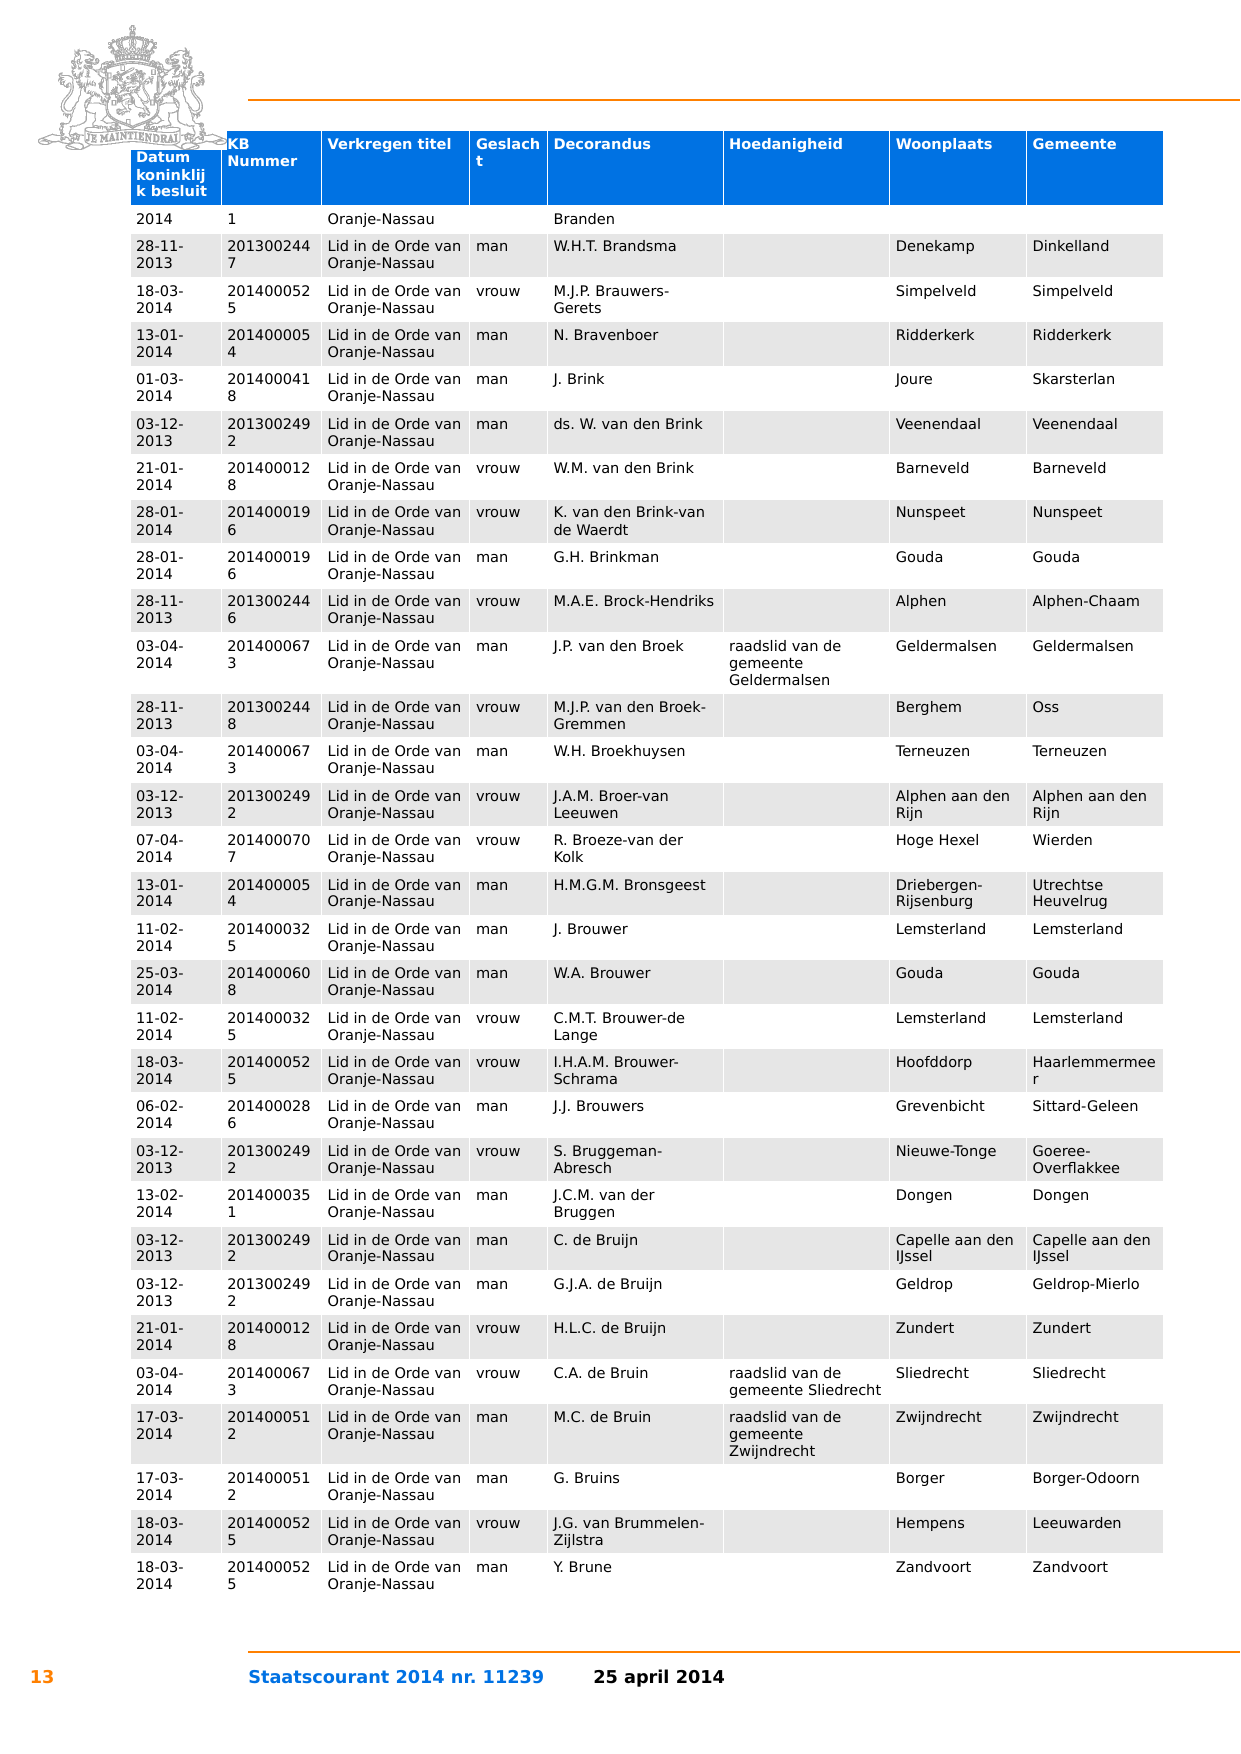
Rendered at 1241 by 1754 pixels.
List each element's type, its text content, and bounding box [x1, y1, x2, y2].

table_cell 03-04-2014 [131, 633, 221, 693]
table_cell man [470, 1466, 547, 1509]
table_cell 28-11-2013 [131, 234, 221, 277]
table_cell 2014000525 [222, 1554, 321, 1598]
table_cell [724, 206, 889, 232]
table_cell Zundert [1027, 1315, 1163, 1359]
table_cell Sliedrecht [1027, 1360, 1163, 1403]
table_cell [724, 1138, 889, 1181]
table_cell 17-03-2014 [131, 1466, 221, 1509]
table_cell raadslid van de gemeente Sliedrecht [724, 1360, 889, 1403]
table_cell [1027, 206, 1163, 232]
table_cell W.A. Brouwer [548, 960, 723, 1004]
table_cell Lid in de Orde van Oranje-Nassau [322, 1094, 469, 1137]
table_cell C.A. de Bruin [548, 1360, 723, 1403]
table_cell Geldermalsen [1027, 633, 1163, 693]
table_cell Barneveld [1027, 455, 1163, 499]
table_cell Capelle aan den IJssel [1027, 1227, 1163, 1270]
table_cell Nieuwe-Tonge [890, 1138, 1026, 1181]
table_cell Zundert [890, 1315, 1026, 1359]
table_cell 2014000707 [222, 827, 321, 871]
table_cell 2013002492 [222, 783, 321, 826]
table_cell man [470, 367, 547, 410]
table_cell [724, 1554, 889, 1598]
table_cell Lid in de Orde van Oranje-Nassau [322, 1404, 469, 1464]
table_cell man [470, 544, 547, 587]
table_cell [724, 367, 889, 410]
table_cell Alphen aan den Rijn [890, 783, 1026, 826]
table_cell 28-11-2013 [131, 589, 221, 632]
table_cell 2014000673 [222, 633, 321, 693]
table_cell I.H.A.M. Brouwer-Schrama [548, 1049, 723, 1092]
table_cell Veenendaal [890, 411, 1026, 454]
table_cell Lid in de Orde van Oranje-Nassau [322, 960, 469, 1004]
table_cell Lid in de Orde van Oranje-Nassau [322, 1005, 469, 1048]
table_cell [724, 1005, 889, 1048]
table_cell 2014000054 [222, 872, 321, 915]
table_cell 2014 [131, 206, 221, 232]
table_cell 18-03-2014 [131, 1554, 221, 1598]
table_cell 2013002492 [222, 1227, 321, 1270]
table_cell S. Bruggeman-Abresch [548, 1138, 723, 1181]
table_cell Lid in de Orde van Oranje-Nassau [322, 1138, 469, 1181]
table_cell vrouw [470, 1005, 547, 1048]
table_cell man [470, 1554, 547, 1598]
table_cell Sittard-Geleen [1027, 1094, 1163, 1137]
table_cell Wierden [1027, 827, 1163, 871]
table_cell man [470, 322, 547, 366]
table_cell Lid in de Orde van Oranje-Nassau [322, 916, 469, 959]
table_cell Nunspeet [890, 500, 1026, 543]
picture [38, 25, 227, 150]
table_cell [724, 1227, 889, 1270]
table_cell Dinkelland [1027, 234, 1163, 277]
table_cell 2014000525 [222, 278, 321, 321]
table_cell 2013002446 [222, 589, 321, 632]
table_cell 2013002447 [222, 234, 321, 277]
table_cell Lid in de Orde van Oranje-Nassau [322, 633, 469, 693]
table_cell 18-03-2014 [131, 278, 221, 321]
table_cell C. de Bruijn [548, 1227, 723, 1270]
table_cell raadslid van de gemeente Zwijndrecht [724, 1404, 889, 1464]
table_cell 03-12-2013 [131, 1271, 221, 1314]
table_cell Zandvoort [890, 1554, 1026, 1598]
table_cell 28-11-2013 [131, 694, 221, 737]
table_cell J.G. van Brummelen-Zijlstra [548, 1510, 723, 1553]
table_cell [724, 827, 889, 871]
table_cell 03-12-2013 [131, 1138, 221, 1181]
table_cell man [470, 633, 547, 693]
table_cell 2014000608 [222, 960, 321, 1004]
table_cell [724, 589, 889, 632]
table_cell Lid in de Orde van Oranje-Nassau [322, 1360, 469, 1403]
table_cell 17-03-2014 [131, 1404, 221, 1464]
table_cell Borger-Odoorn [1027, 1466, 1163, 1509]
table_cell 2014000673 [222, 739, 321, 782]
table_cell Gouda [890, 960, 1026, 1004]
table_cell man [470, 1094, 547, 1137]
table_cell J.P. van den Broek [548, 633, 723, 693]
table_cell 2014000351 [222, 1182, 321, 1226]
table_cell vrouw [470, 1360, 547, 1403]
table_cell 2014000128 [222, 455, 321, 499]
table_cell [724, 455, 889, 499]
table_cell Grevenbicht [890, 1094, 1026, 1137]
table_cell Geldrop-Mierlo [1027, 1271, 1163, 1314]
table_cell Lemsterland [1027, 916, 1163, 959]
table_cell 2014000418 [222, 367, 321, 410]
table_cell Lid in de Orde van Oranje-Nassau [322, 872, 469, 915]
table_cell 13-01-2014 [131, 872, 221, 915]
table_cell Alphen [890, 589, 1026, 632]
table_cell 18-03-2014 [131, 1049, 221, 1092]
table_cell 2014000054 [222, 322, 321, 366]
table_cell vrouw [470, 455, 547, 499]
table_cell 01-03-2014 [131, 367, 221, 410]
table_cell H.M.G.M. Bronsgeest [548, 872, 723, 915]
table_cell [724, 783, 889, 826]
table_cell Lid in de Orde van Oranje-Nassau [322, 1554, 469, 1598]
table_cell Capelle aan den IJssel [890, 1227, 1026, 1270]
table_cell [724, 739, 889, 782]
table_cell 25-03-2014 [131, 960, 221, 1004]
table_cell Veenendaal [1027, 411, 1163, 454]
table_cell Alphen aan den Rijn [1027, 783, 1163, 826]
table_cell Lid in de Orde van Oranje-Nassau [322, 827, 469, 871]
table_header Datum koninklijk besluit [131, 150, 221, 205]
table_cell M.A.E. Brock-Hendriks [548, 589, 723, 632]
table_cell Zwijndrecht [1027, 1404, 1163, 1464]
table_cell Simpelveld [890, 278, 1026, 321]
table_cell G. Bruins [548, 1466, 723, 1509]
table_cell 2014000512 [222, 1404, 321, 1464]
table_cell man [470, 1182, 547, 1226]
table_cell vrouw [470, 694, 547, 737]
table_cell Borger [890, 1466, 1026, 1509]
table_cell Alphen-Chaam [1027, 589, 1163, 632]
table_cell 07-04-2014 [131, 827, 221, 871]
table_cell [724, 1094, 889, 1137]
table_cell Simpelveld [1027, 278, 1163, 321]
table_cell Gouda [890, 544, 1026, 587]
table_cell man [470, 1271, 547, 1314]
table_cell H.L.C. de Bruijn [548, 1315, 723, 1359]
table_cell [470, 206, 547, 232]
table_cell 2014000673 [222, 1360, 321, 1403]
table_cell M.J.P. van den Broek-Gremmen [548, 694, 723, 737]
table_cell 2013002448 [222, 694, 321, 737]
table_cell 2014000512 [222, 1466, 321, 1509]
table_cell Ridderkerk [890, 322, 1026, 366]
table_cell Haarlemmermeer [1027, 1049, 1163, 1092]
table_cell Lid in de Orde van Oranje-Nassau [322, 544, 469, 587]
table_cell K. van den Brink-van de Waerdt [548, 500, 723, 543]
table_cell 11-02-2014 [131, 1005, 221, 1048]
table_cell J. Brouwer [548, 916, 723, 959]
table_cell M.C. de Bruin [548, 1404, 723, 1464]
table_cell [724, 1182, 889, 1226]
table_cell Lid in de Orde van Oranje-Nassau [322, 278, 469, 321]
table_cell raadslid van de gemeente Geldermalsen [724, 633, 889, 693]
table_cell 2014000325 [222, 916, 321, 959]
table_cell Goeree-Overflakkee [1027, 1138, 1163, 1181]
table_header Gemeente [1027, 131, 1163, 205]
table_cell 2014000325 [222, 1005, 321, 1048]
table_cell 21-01-2014 [131, 455, 221, 499]
table_cell 2014000128 [222, 1315, 321, 1359]
table_cell man [470, 872, 547, 915]
table_header Geslacht [470, 131, 547, 205]
table_cell man [470, 411, 547, 454]
table_cell Denekamp [890, 234, 1026, 277]
table_cell 2013002492 [222, 1138, 321, 1181]
table_cell man [470, 739, 547, 782]
table_cell 2013002492 [222, 1271, 321, 1314]
table_cell Lid in de Orde van Oranje-Nassau [322, 1182, 469, 1226]
table_cell W.H. Broekhuysen [548, 739, 723, 782]
table_cell G.J.A. de Bruijn [548, 1271, 723, 1314]
table_cell Lid in de Orde van Oranje-Nassau [322, 1466, 469, 1509]
table_cell 2014000525 [222, 1049, 321, 1092]
table_cell Lid in de Orde van Oranje-Nassau [322, 739, 469, 782]
table_header Verkregen titel [322, 131, 469, 205]
table_cell vrouw [470, 500, 547, 543]
table_cell W.M. van den Brink [548, 455, 723, 499]
table_cell Geldrop [890, 1271, 1026, 1314]
table_cell man [470, 960, 547, 1004]
table_cell ds. W. van den Brink [548, 411, 723, 454]
table_cell [724, 1049, 889, 1092]
table_cell [724, 694, 889, 737]
table_cell 2013002492 [222, 411, 321, 454]
table_cell Terneuzen [890, 739, 1026, 782]
table_cell [724, 1466, 889, 1509]
table_cell Lid in de Orde van Oranje-Nassau [322, 783, 469, 826]
table_cell [724, 1510, 889, 1553]
table_cell 06-02-2014 [131, 1094, 221, 1137]
table_cell 21-01-2014 [131, 1315, 221, 1359]
table_cell man [470, 234, 547, 277]
table_cell Dongen [1027, 1182, 1163, 1226]
table_cell Berghem [890, 694, 1026, 737]
table_cell Terneuzen [1027, 739, 1163, 782]
table_cell Lid in de Orde van Oranje-Nassau [322, 1049, 469, 1092]
table_cell [724, 960, 889, 1004]
table_cell Sliedrecht [890, 1360, 1026, 1403]
table_cell Lid in de Orde van Oranje-Nassau [322, 589, 469, 632]
table_cell Oss [1027, 694, 1163, 737]
table_cell vrouw [470, 1510, 547, 1553]
table_cell C.M.T. Brouwer-de Lange [548, 1005, 723, 1048]
table_cell Hoofddorp [890, 1049, 1026, 1092]
table_cell Nunspeet [1027, 500, 1163, 543]
table_header KB Nummer [222, 131, 321, 205]
table_cell M.J.P. Brauwers-Gerets [548, 278, 723, 321]
table_cell 03-04-2014 [131, 1360, 221, 1403]
table_cell [724, 278, 889, 321]
table_cell [724, 1315, 889, 1359]
table_cell [724, 872, 889, 915]
table_cell Barneveld [890, 455, 1026, 499]
table_cell [724, 916, 889, 959]
table_cell Driebergen-Rijsenburg [890, 872, 1026, 915]
table_cell vrouw [470, 1138, 547, 1181]
table_cell Lid in de Orde van Oranje-Nassau [322, 500, 469, 543]
table_cell [724, 1271, 889, 1314]
table_cell Lemsterland [1027, 1005, 1163, 1048]
table_cell [724, 544, 889, 587]
table_cell vrouw [470, 278, 547, 321]
table_header Woonplaats [890, 131, 1026, 205]
table_cell 2014000196 [222, 544, 321, 587]
table_cell Branden [548, 206, 723, 232]
table_cell man [470, 1404, 547, 1464]
table_cell 11-02-2014 [131, 916, 221, 959]
table_cell Lid in de Orde van Oranje-Nassau [322, 694, 469, 737]
table_cell Gouda [1027, 544, 1163, 587]
table_cell Joure [890, 367, 1026, 410]
table_cell [890, 206, 1026, 232]
table_header Decorandus [548, 131, 723, 205]
table_cell 1 [222, 206, 321, 232]
table_cell Lid in de Orde van Oranje-Nassau [322, 1315, 469, 1359]
table_cell 03-12-2013 [131, 783, 221, 826]
table_cell Skarsterlan [1027, 367, 1163, 410]
table_cell 13-02-2014 [131, 1182, 221, 1226]
table_cell Lid in de Orde van Oranje-Nassau [322, 455, 469, 499]
table_cell 03-04-2014 [131, 739, 221, 782]
table_cell vrouw [470, 783, 547, 826]
table_cell [724, 234, 889, 277]
table_cell Lid in de Orde van Oranje-Nassau [322, 367, 469, 410]
table_cell Geldermalsen [890, 633, 1026, 693]
table_cell vrouw [470, 827, 547, 871]
table_cell Lid in de Orde van Oranje-Nassau [322, 411, 469, 454]
table_cell Oranje-Nassau [322, 206, 469, 232]
table_cell Zandvoort [1027, 1554, 1163, 1598]
table_cell man [470, 916, 547, 959]
table_cell J. Brink [548, 367, 723, 410]
table_cell J.A.M. Broer-van Leeuwen [548, 783, 723, 826]
table_cell 2014000196 [222, 500, 321, 543]
table_cell J.J. Brouwers [548, 1094, 723, 1137]
table_cell Gouda [1027, 960, 1163, 1004]
table_cell J.C.M. van der Bruggen [548, 1182, 723, 1226]
table_cell Ridderkerk [1027, 322, 1163, 366]
table_cell N. Bravenboer [548, 322, 723, 366]
table_cell Lid in de Orde van Oranje-Nassau [322, 234, 469, 277]
table_cell [724, 500, 889, 543]
table_cell Lemsterland [890, 1005, 1026, 1048]
table_cell 2014000525 [222, 1510, 321, 1553]
table_cell vrouw [470, 589, 547, 632]
table_cell Lid in de Orde van Oranje-Nassau [322, 1271, 469, 1314]
table_cell 03-12-2013 [131, 411, 221, 454]
table_cell Lid in de Orde van Oranje-Nassau [322, 1227, 469, 1270]
table_cell Dongen [890, 1182, 1026, 1226]
table_cell Y. Brune [548, 1554, 723, 1598]
table_cell R. Broeze-van der Kolk [548, 827, 723, 871]
table_cell 2014000286 [222, 1094, 321, 1137]
table_cell Lid in de Orde van Oranje-Nassau [322, 1510, 469, 1553]
table_cell Leeuwarden [1027, 1510, 1163, 1553]
table_cell 03-12-2013 [131, 1227, 221, 1270]
table_cell [724, 322, 889, 366]
table_cell 13-01-2014 [131, 322, 221, 366]
table_cell Lid in de Orde van Oranje-Nassau [322, 322, 469, 366]
table_header Hoedanigheid [724, 131, 889, 205]
table_cell vrouw [470, 1049, 547, 1092]
table_cell W.H.T. Brandsma [548, 234, 723, 277]
table_cell Zwijndrecht [890, 1404, 1026, 1464]
table_cell Lemsterland [890, 916, 1026, 959]
table_cell man [470, 1227, 547, 1270]
table_cell 28-01-2014 [131, 544, 221, 587]
table_cell 18-03-2014 [131, 1510, 221, 1553]
table_cell 28-01-2014 [131, 500, 221, 543]
table_cell Utrechtse Heuvelrug [1027, 872, 1163, 915]
table_cell G.H. Brinkman [548, 544, 723, 587]
table_cell Hoge Hexel [890, 827, 1026, 871]
table_cell [724, 411, 889, 454]
table_cell Hempens [890, 1510, 1026, 1553]
table_cell vrouw [470, 1315, 547, 1359]
